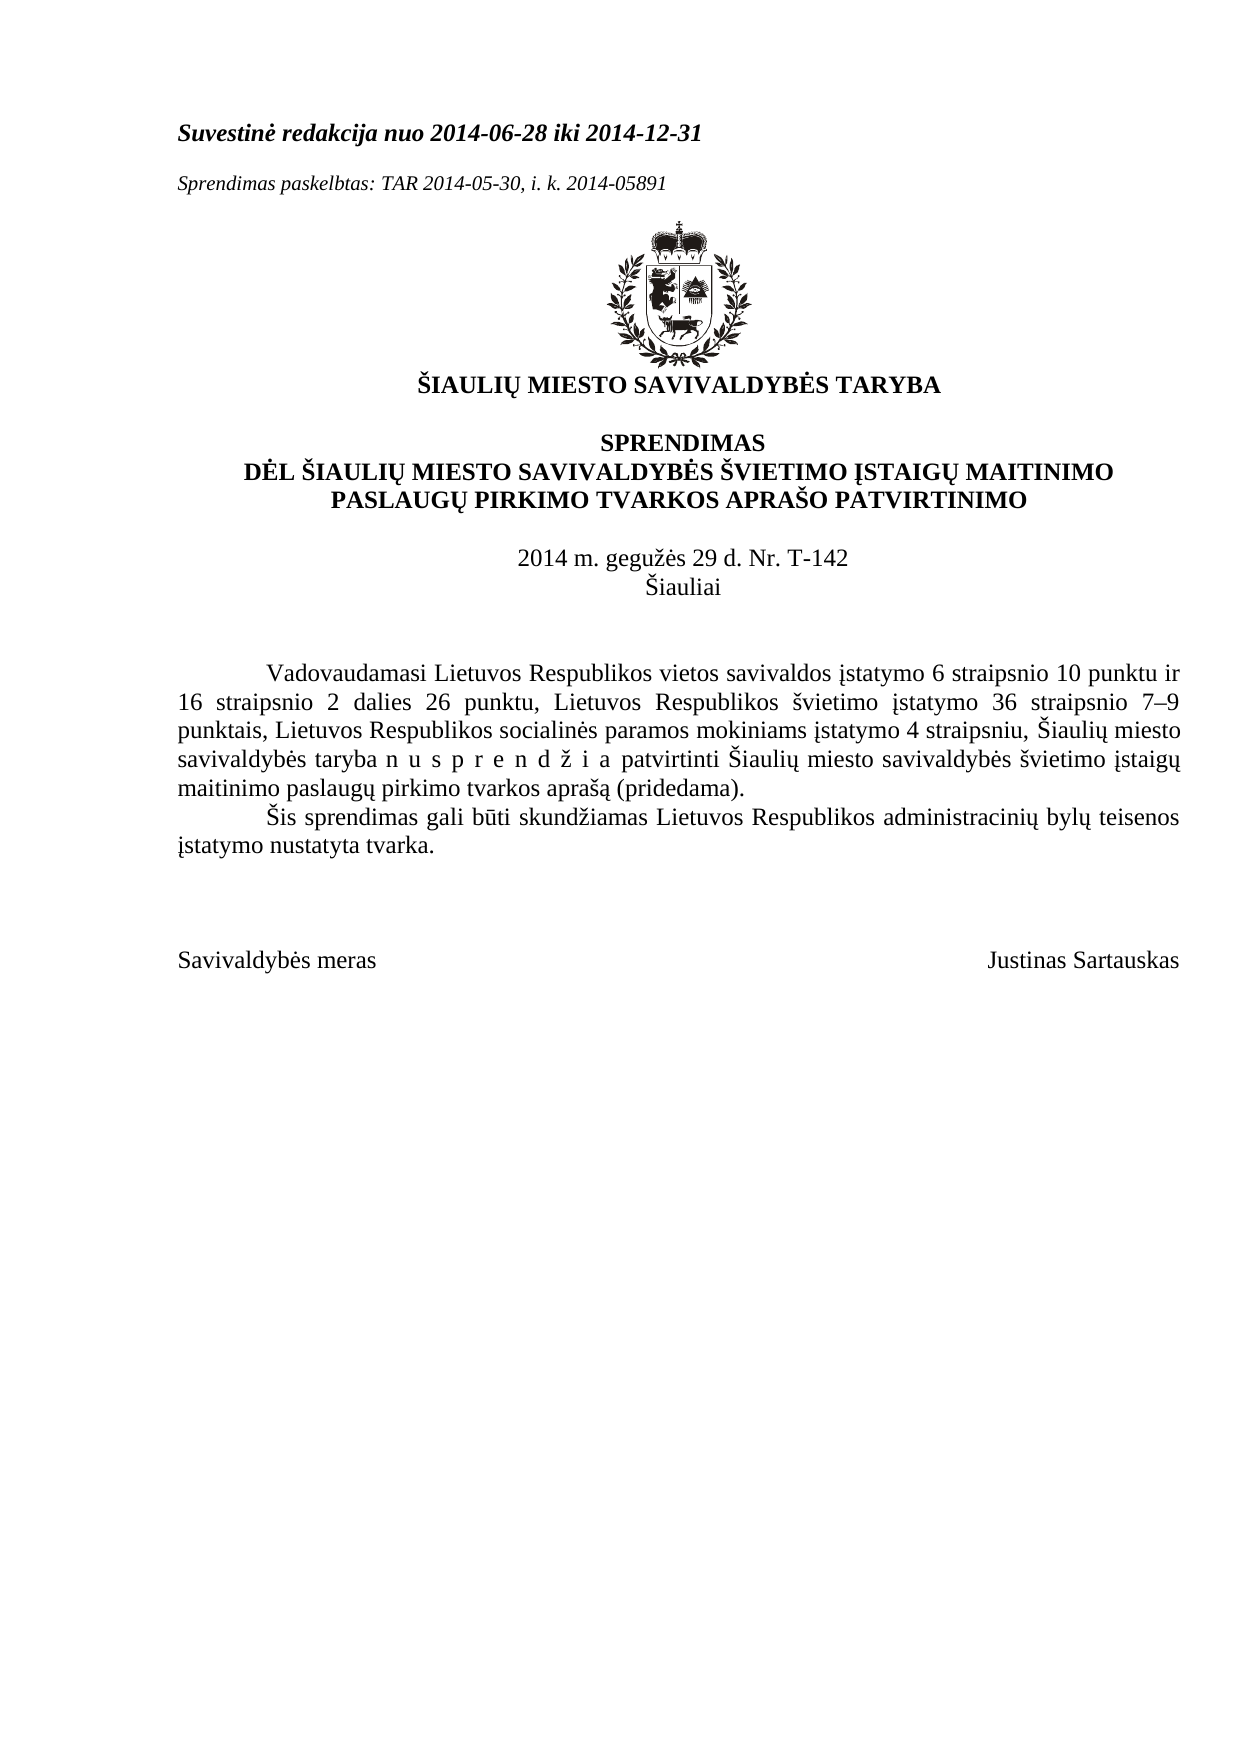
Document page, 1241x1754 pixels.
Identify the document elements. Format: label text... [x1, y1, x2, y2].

text Vadovaudamasi Lietuvos Respublikos vietos savivaldos įstatymo 6 straipsnio 10 punktu ir 16 straipsnio 2 dalies 26 punktu, Lietuvos Respublikos švietimo įstatymo 36 straipsnio 7–9 punktais, Lietuvos Respublikos socialinės paramos mokiniams įstatymo 4 straipsniu, Šiaulių miesto savivaldybės taryba nusprendžiapatvirtinti Šiaulių miesto savivaldybės švietimo įstaigų maitinimo paslaugų pirkimo tvarkos aprašą (pridedama). [177, 658, 1181, 802]
text Šis sprendimas gali būti skundžiamas Lietuvos Respublikos administracinių bylų teisenos įstatymo nustatyta tvarka. [177, 802, 1181, 859]
text DĖL ŠIAULIŲ MIESTO SAVIVALDYBĖS ŠVIETIMO ĮSTAIGŲ MAITINIMO PASLAUGŲ PIRKIMO TVARKOS APRAŠO PATVIRTINIMO [177, 457, 1181, 514]
text ŠIAULIŲ MIESTO SAVIVALDYBĖS TARYBA [177, 371, 1181, 399]
text Savivaldybės meras Justinas Sartauskas [177, 946, 1181, 974]
text Sprendimas paskelbtas: TAR 2014-05-30, i. k. 2014-05891 [177, 171, 1181, 195]
text Suvestinė redakcija nuo 2014-06-28 iki 2014-12-31 [177, 118, 1181, 147]
text Šiauliai [177, 572, 1181, 601]
text SPRENDIMAS [177, 428, 1181, 457]
text 2014 m. gegužės 29 d. Nr. T-142 [177, 543, 1181, 572]
